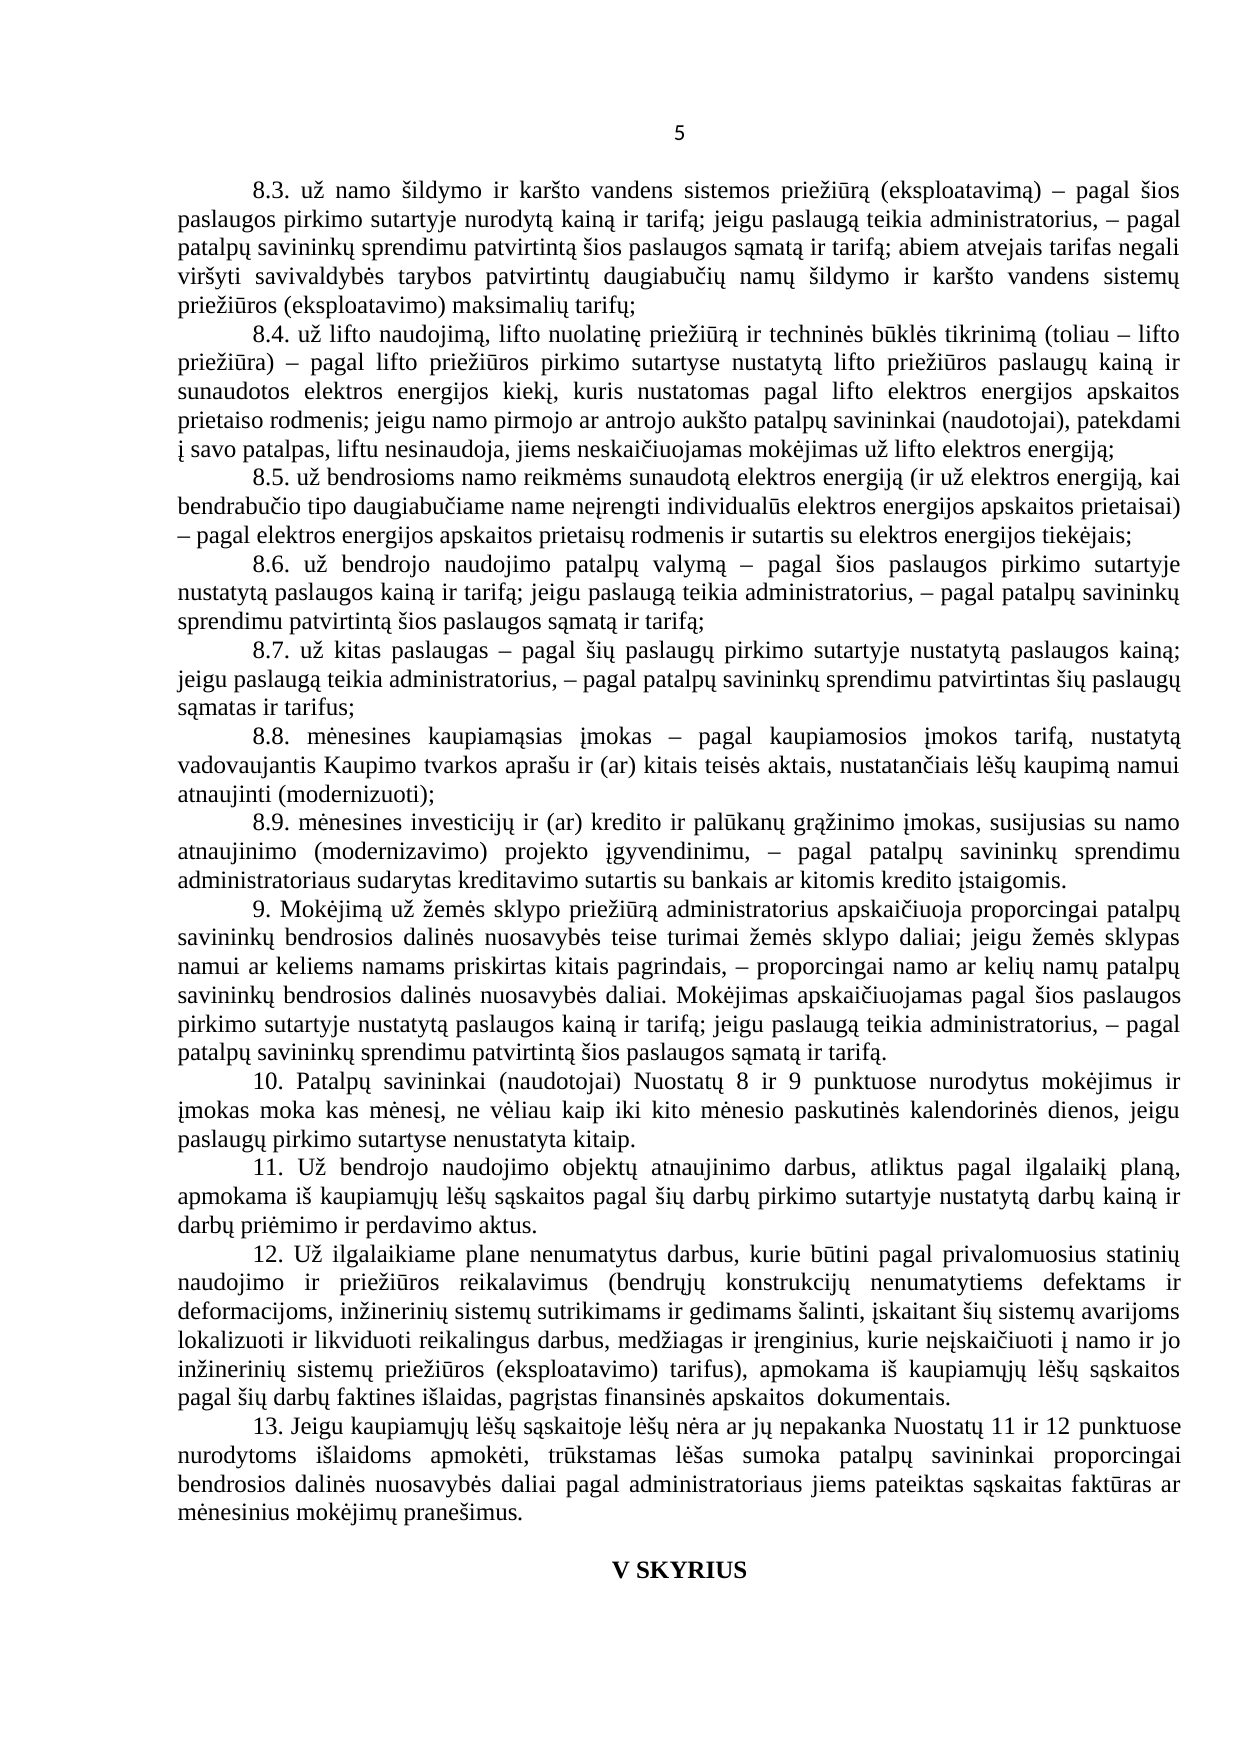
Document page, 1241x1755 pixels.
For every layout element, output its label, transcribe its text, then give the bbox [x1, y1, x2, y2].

subtitle V SKYRIUS [177, 1555, 1181, 1584]
text 9. Mokėjimą už žemės sklypo priežiūrą administratorius apskaičiuoja proporcingai patalpų savininkų bendrosios dalinės nuosavybės teise turimai žemės sklypo daliai; jeigu žemės sklypas namui ar keliems namams priskirtas kitais pagrindais, – proporcingai namo ar kelių namų patalpų savininkų bendrosios dalinės nuosavybės daliai. Mokėjimas apskaičiuojamas pagal šios paslaugos pirkimo sutartyje nustatytą paslaugos kainą ir tarifą; jeigu paslaugą teikia administratorius, – pagal patalpų savininkų sprendimu patvirtintą šios paslaugos sąmatą ir tarifą. [177, 894, 1181, 1066]
text 8.4. už lifto naudojimą, lifto nuolatinę priežiūrą ir techninės būklės tikrinimą (toliau – lifto priežiūra) – pagal lifto priežiūros pirkimo sutartyse nustatytą lifto priežiūros paslaugų kainą ir sunaudotos elektros energijos kiekį, kuris nustatomas pagal lifto elektros energijos apskaitos prietaiso rodmenis; jeigu namo pirmojo ar antrojo aukšto patalpų savininkai (naudotojai), patekdami į savo patalpas, liftu nesinaudoja, jiems neskaičiuojamas mokėjimas už lifto elektros energiją; [177, 319, 1181, 462]
text 11. Už bendrojo naudojimo objektų atnaujinimo darbus, atliktus pagal ilgalaikį planą, apmokama iš kaupiamųjų lėšų sąskaitos pagal šių darbų pirkimo sutartyje nustatytą darbų kainą ir darbų priėmimo ir perdavimo aktus. [177, 1152, 1181, 1239]
text 10. Patalpų savininkai (naudotojai) Nuostatų 8 ir 9 punktuose nurodytus mokėjimus ir įmokas moka kas mėnesį, ne vėliau kaip iki kito mėnesio paskutinės kalendorinės dienos, jeigu paslaugų pirkimo sutartyse nenustatyta kitaip. [177, 1066, 1181, 1152]
text 8.8. mėnesines kaupiamąsias įmokas – pagal kaupiamosios įmokos tarifą, nustatytą vadovaujantis Kaupimo tvarkos aprašu ir (ar) kitais teisės aktais, nustatančiais lėšų kaupimą namui atnaujinti (modernizuoti); [177, 721, 1181, 807]
text 8.5. už bendrosioms namo reikmėms sunaudotą elektros energiją (ir už elektros energiją, kai bendrabučio tipo daugiabučiame name neįrengti individualūs elektros energijos apskaitos prietaisai) – pagal elektros energijos apskaitos prietaisų rodmenis ir sutartis su elektros energijos tiekėjais; [177, 462, 1181, 549]
text 8.7. už kitas paslaugas – pagal šių paslaugų pirkimo sutartyje nustatytą paslaugos kainą; jeigu paslaugą teikia administratorius, – pagal patalpų savininkų sprendimu patvirtintas šių paslaugų sąmatas ir tarifus; [177, 635, 1181, 721]
text 8.6. už bendrojo naudojimo patalpų valymą – pagal šios paslaugos pirkimo sutartyje nustatytą paslaugos kainą ir tarifą; jeigu paslaugą teikia administratorius, – pagal patalpų savininkų sprendimu patvirtintą šios paslaugos sąmatą ir tarifą; [177, 549, 1181, 635]
text 12. Už ilgalaikiame plane nenumatytus darbus, kurie būtini pagal privalomuosius statinių naudojimo ir priežiūros reikalavimus (bendrųjų konstrukcijų nenumatytiems defektams ir deformacijoms, inžinerinių sistemų sutrikimams ir gedimams šalinti, įskaitant šių sistemų avarijoms lokalizuoti ir likviduoti reikalingus darbus, medžiagas ir įrenginius, kurie neįskaičiuoti į namo ir jo inžinerinių sistemų priežiūros (eksploatavimo) tarifus), apmokama iš kaupiamųjų lėšų sąskaitos pagal šių darbų faktines išlaidas, pagrįstas finansinės apskaitos dokumentais. [177, 1239, 1181, 1411]
text 8.9. mėnesines investicijų ir (ar) kredito ir palūkanų grąžinimo įmokas, susijusias su namo atnaujinimo (modernizavimo) projekto įgyvendinimu, – pagal patalpų savininkų sprendimu administratoriaus sudarytas kreditavimo sutartis su bankais ar kitomis kredito įstaigomis. [177, 807, 1181, 894]
text 8.3. už namo šildymo ir karšto vandens sistemos priežiūrą (eksploatavimą) – pagal šios paslaugos pirkimo sutartyje nurodytą kainą ir tarifą; jeigu paslaugą teikia administratorius, – pagal patalpų savininkų sprendimu patvirtintą šios paslaugos sąmatą ir tarifą; abiem atvejais tarifas negali viršyti savivaldybės tarybos patvirtintų daugiabučių namų šildymo ir karšto vandens sistemų priežiūros (eksploatavimo) maksimalių tarifų; [177, 175, 1181, 319]
text 13. Jeigu kaupiamųjų lėšų sąskaitoje lėšų nėra ar jų nepakanka Nuostatų 11 ir 12 punktuose nurodytoms išlaidoms apmokėti, trūkstamas lėšas sumoka patalpų savininkai proporcingai bendrosios dalinės nuosavybės daliai pagal administratoriaus jiems pateiktas sąskaitas faktūras ar mėnesinius mokėjimų pranešimus. [177, 1411, 1181, 1526]
